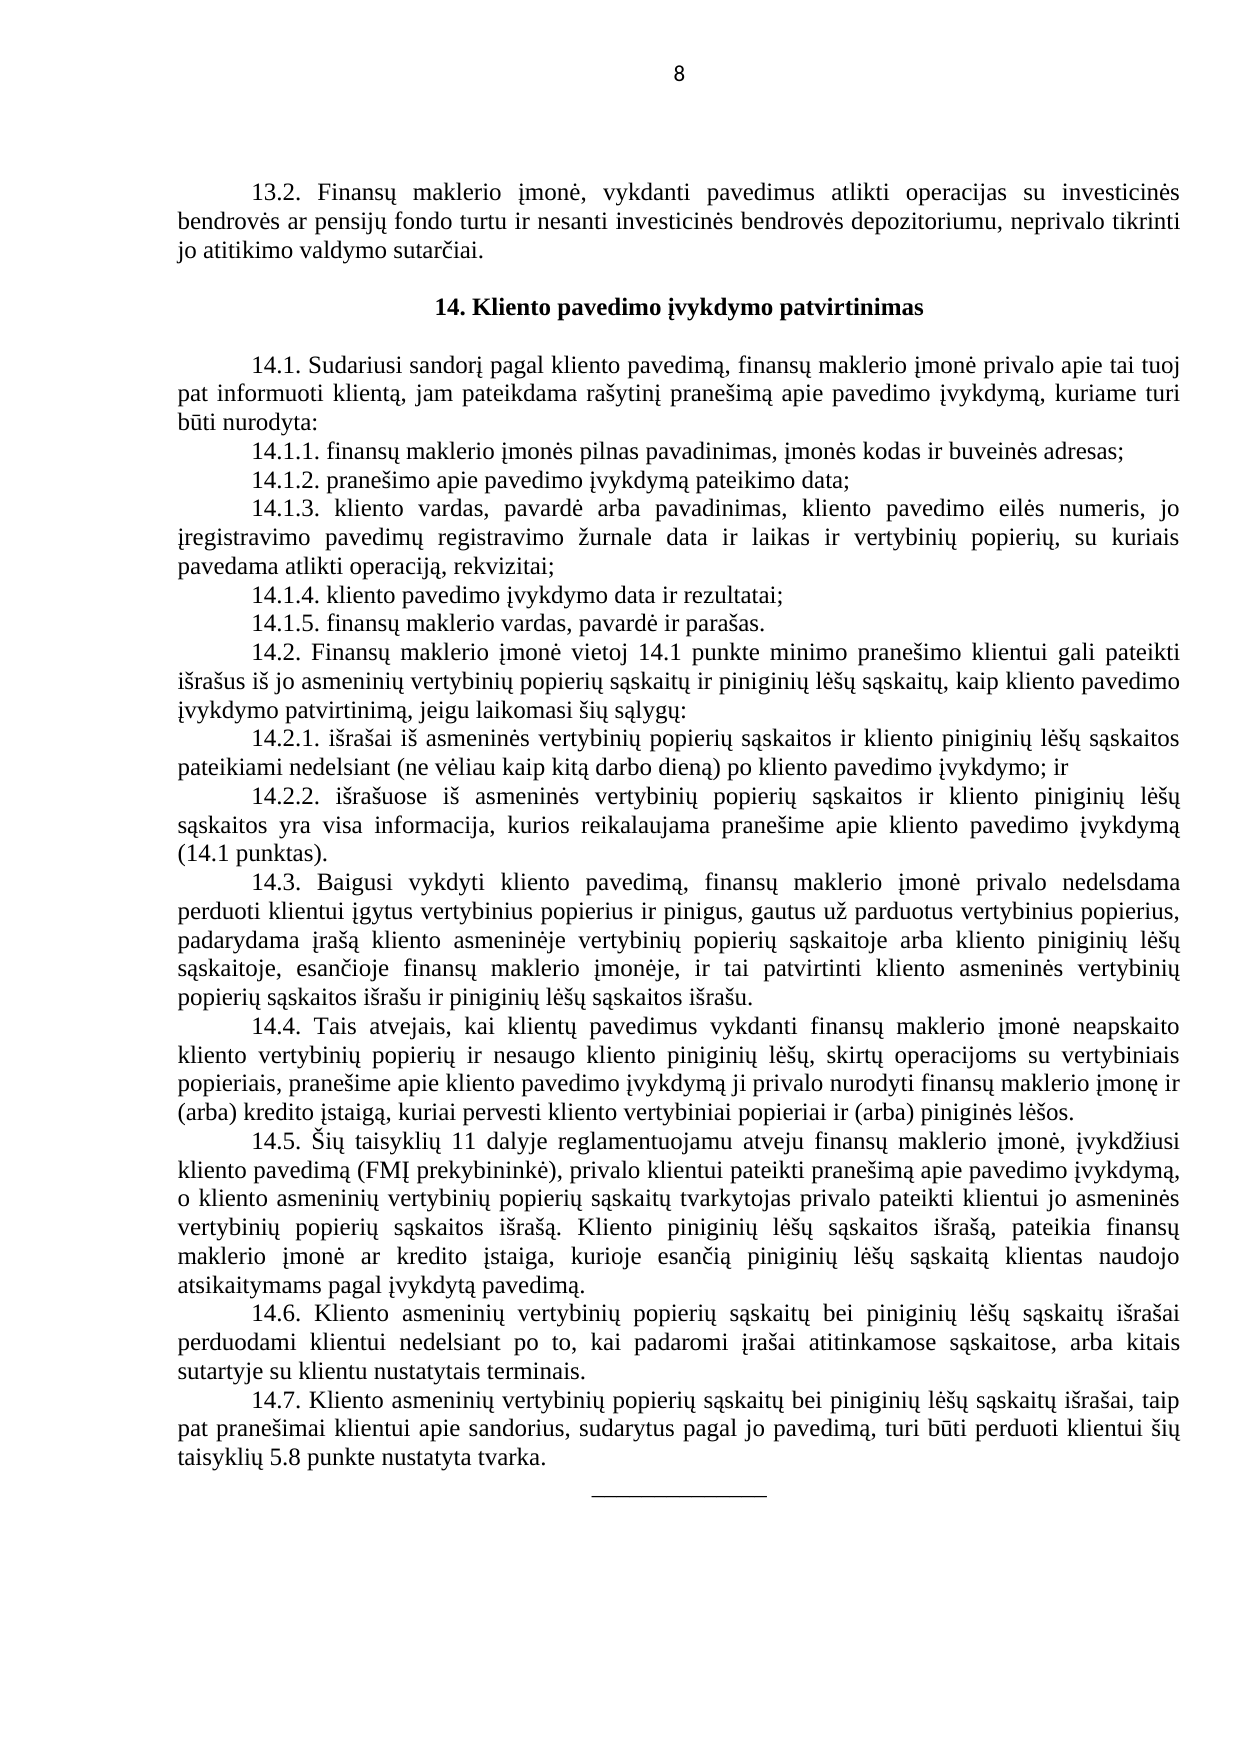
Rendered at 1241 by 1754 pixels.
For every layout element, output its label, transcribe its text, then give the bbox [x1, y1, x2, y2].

text 14.1.5. finansų maklerio vardas, pavardė ir parašas. [177, 608, 1181, 637]
text 14.2.2. išrašuose iš asmeninės vertybinių popierių sąskaitos ir kliento piniginių lėšų sąskaitos yra visa informacija, kurios reikalaujama pranešime apie kliento pavedimo įvykdymą (14.1 punktas). [177, 781, 1181, 867]
text 14.5. Šių taisyklių 11 dalyje reglamentuojamu atveju finansų maklerio įmonė, įvykdžiusi kliento pavedimą (FMĮ prekybininkė), privalo klientui pateikti pranešimą apie pavedimo įvykdymą, o kliento asmeninių vertybinių popierių sąskaitų tvarkytojas privalo pateikti klientui jo asmeninės vertybinių popierių sąskaitos išrašą. Kliento piniginių lėšų sąskaitos išrašą, pateikia finansų maklerio įmonė ar kredito įstaiga, kurioje esančią piniginių lėšų sąskaitą klientas naudojo atsikaitymams pagal įvykdytą pavedimą. [177, 1126, 1181, 1298]
text 14.2. Finansų maklerio įmonė vietoj 14.1 punkte minimo pranešimo klientui gali pateikti išrašus iš jo asmeninių vertybinių popierių sąskaitų ir piniginių lėšų sąskaitų, kaip kliento pavedimo įvykdymo patvirtinimą, jeigu laikomasi šių sąlygų: [177, 637, 1181, 723]
text 14.1.2. pranešimo apie pavedimo įvykdymą pateikimo data; [177, 465, 1181, 493]
text 14.1. Sudariusi sandorį pagal kliento pavedimą, finansų maklerio įmonė privalo apie tai tuoj pat informuoti klientą, jam pateikdama rašytinį pranešimą apie pavedimo įvykdymą, kuriame turi būti nurodyta: [177, 350, 1181, 436]
text 14.6. Kliento asmeninių vertybinių popierių sąskaitų bei piniginių lėšų sąskaitų išrašai perduodami klientui nedelsiant po to, kai padaromi įrašai atitinkamose sąskaitose, arba kitais sutartyje su klientu nustatytais terminais. [177, 1298, 1181, 1385]
text 14.7. Kliento asmeninių vertybinių popierių sąskaitų bei piniginių lėšų sąskaitų išrašai, taip pat pranešimai klientui apie sandorius, sudarytus pagal jo pavedimą, turi būti perduoti klientui šių taisyklių 5.8 punkte nustatyta tvarka. [177, 1385, 1181, 1471]
text 14.1.1. finansų maklerio įmonės pilnas pavadinimas, įmonės kodas ir buveinės adresas; [177, 436, 1181, 465]
text 14.2.1. išrašai iš asmeninės vertybinių popierių sąskaitos ir kliento piniginių lėšų sąskaitos pateikiami nedelsiant (ne vėliau kaip kitą darbo dieną) po kliento pavedimo įvykdymo; ir [177, 723, 1181, 781]
text 14.4. Tais atvejais, kai klientų pavedimus vykdanti finansų maklerio įmonė neapskaito kliento vertybinių popierių ir nesaugo kliento piniginių lėšų, skirtų operacijoms su vertybiniais popieriais, pranešime apie kliento pavedimo įvykdymą ji privalo nurodyti finansų maklerio įmonę ir (arba) kredito įstaigą, kuriai pervesti kliento vertybiniai popieriai ir (arba) piniginės lėšos. [177, 1011, 1181, 1126]
text 14.3. Baigusi vykdyti kliento pavedimą, finansų maklerio įmonė privalo nedelsdama perduoti klientui įgytus vertybinius popierius ir pinigus, gautus už parduotus vertybinius popierius, padarydama įrašą kliento asmeninėje vertybinių popierių sąskaitoje arba kliento piniginių lėšų sąskaitoje, esančioje finansų maklerio įmonėje, ir tai patvirtinti kliento asmeninės vertybinių popierių sąskaitos išrašu ir piniginių lėšų sąskaitos išrašu. [177, 867, 1181, 1011]
text 13.2. Finansų maklerio įmonė, vykdanti pavedimus atlikti operacijas su investicinės bendrovės ar pensijų fondo turtu ir nesanti investicinės bendrovės depozitoriumu, neprivalo tikrinti jo atitikimo valdymo sutarčiai. [177, 177, 1181, 263]
text 14.1.3. kliento vardas, pavardė arba pavadinimas, kliento pavedimo eilės numeris, jo įregistravimo pavedimų registravimo žurnale data ir laikas ir vertybinių popierių, su kuriais pavedama atlikti operaciją, rekvizitai; [177, 493, 1181, 580]
text ______________ [177, 1471, 1181, 1500]
text 14.1.4. kliento pavedimo įvykdymo data ir rezultatai; [177, 580, 1181, 608]
text 14. Kliento pavedimo įvykdymo patvirtinimas [177, 292, 1181, 321]
